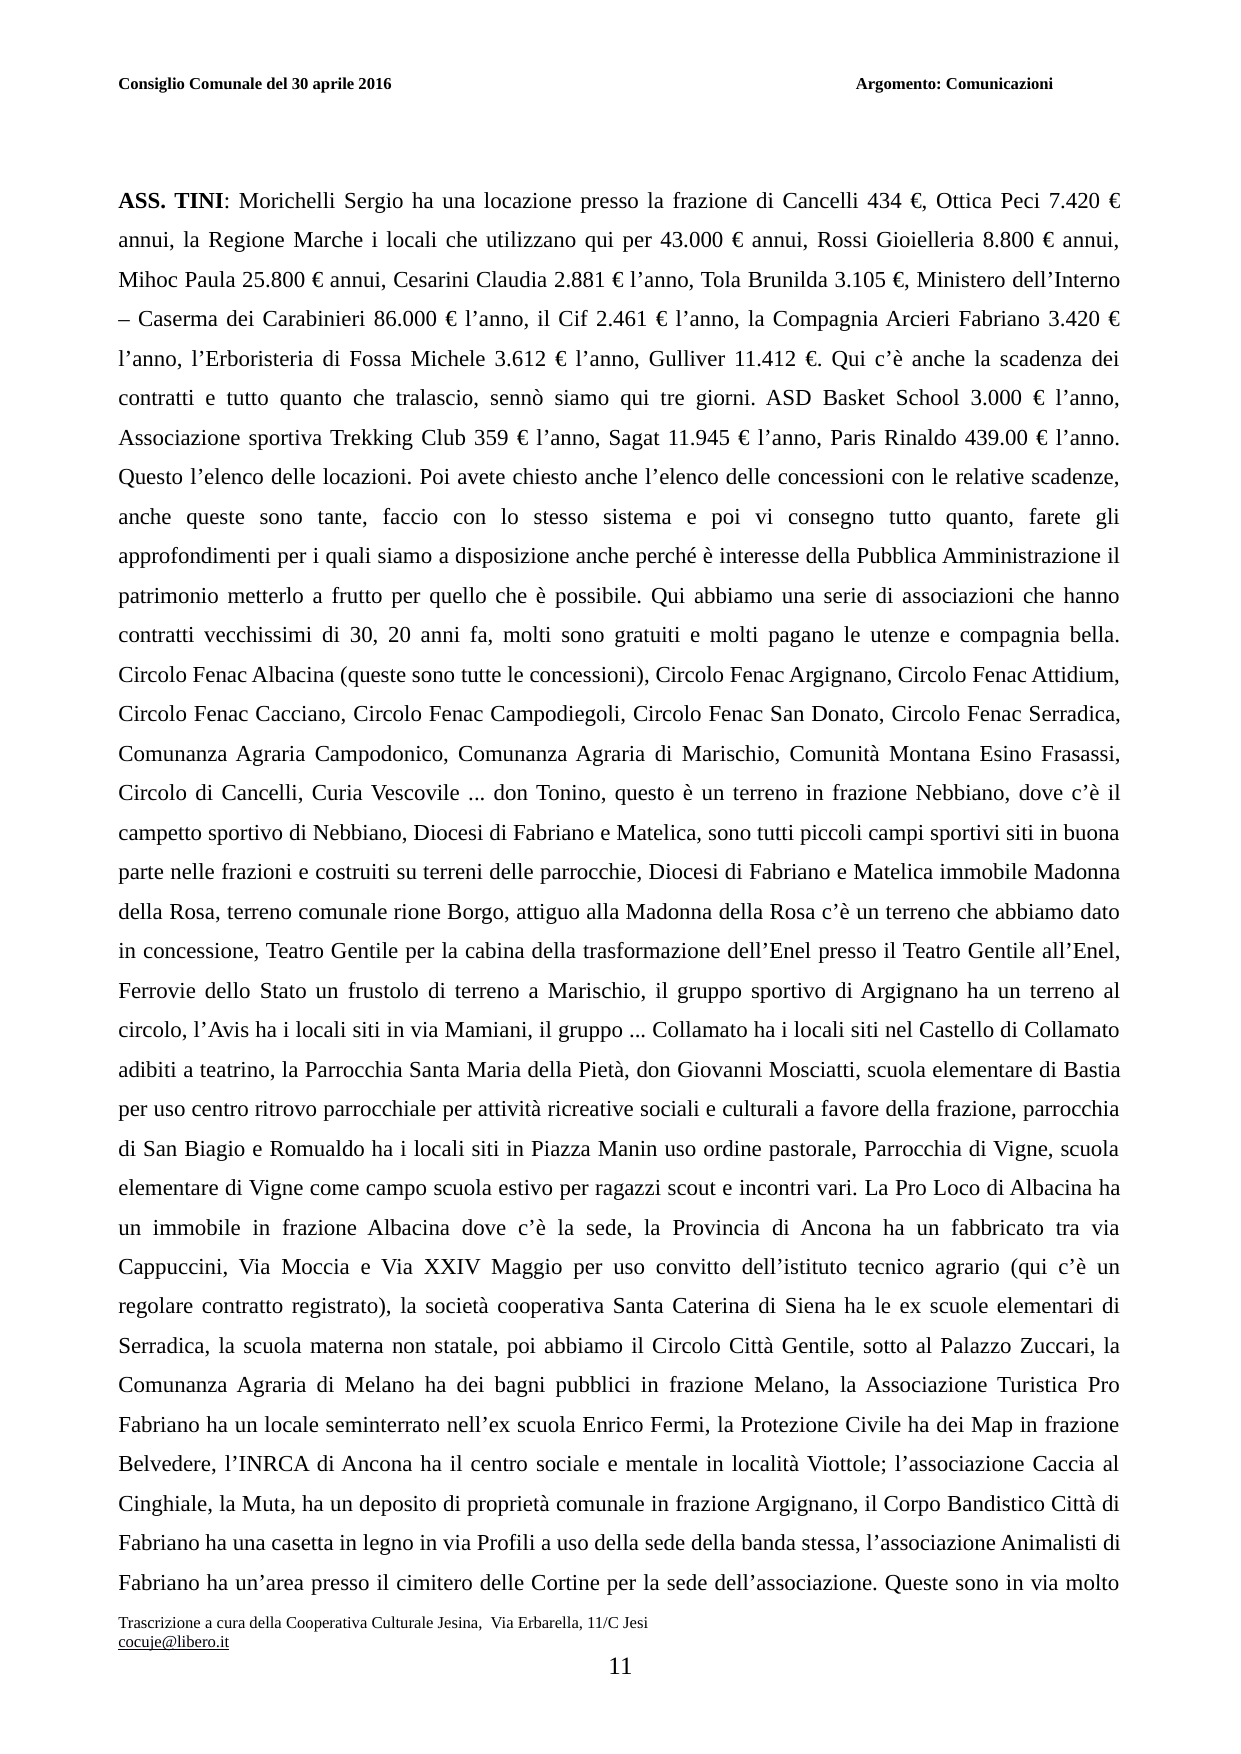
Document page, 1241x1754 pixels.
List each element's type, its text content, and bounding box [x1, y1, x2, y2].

text ASS. TINI: Morichelli Sergio ha una locazione presso la frazione di Cancelli 434 €, Ottica Peci 7.420 € annui, la Regione Marche i locali che utilizzano qui per 43.000 € annui, Rossi Gioielleria 8.800 € annui, Mihoc Paula 25.800 € annui, Cesarini Claudia 2.881 € l’anno, Tola Brunilda 3.105 €, Ministero dell’Interno – Caserma dei Carabinieri 86.000 € l’anno, il Cif 2.461 € l’anno, la Compagnia Arcieri Fabriano 3.420 € l’anno, l’Erboristeria di Fossa Michele 3.612 € l’anno, Gulliver 11.412 €. Qui c’è anche la scadenza dei contratti e tutto quanto che tralascio, sennò siamo qui tre giorni. ASD Basket School 3.000 € l’anno, Associazione sportiva Trekking Club 359 € l’anno, Sagat 11.945 € l’anno, Paris Rinaldo 439.00 € l’anno. Questo l’elenco delle locazioni. Poi avete chiesto anche l’elenco delle concessioni con le relative scadenze, anche queste sono tante, faccio con lo stesso sistema e poi vi consegno tutto quanto, farete gli approfondimenti per i quali siamo a disposizione anche perché è interesse della Pubblica Amministrazione il patrimonio metterlo a frutto per quello che è possibile. Qui abbiamo una serie di associazioni che hanno contratti vecchissimi di 30, 20 anni fa, molti sono gratuiti e molti pagano le utenze e compagnia bella. Circolo Fenac Albacina (queste sono tutte le concessioni), Circolo Fenac Argignano, Circolo Fenac Attidium, Circolo Fenac Cacciano, Circolo Fenac Campodiegoli, Circolo Fenac San Donato, Circolo Fenac Serradica, Comunanza Agraria Campodonico, Comunanza Agraria di Marischio, Comunità Montana Esino Frasassi, Circolo di Cancelli, Curia Vescovile ... don Tonino, questo è un terreno in frazione Nebbiano, dove c’è il campetto sportivo di Nebbiano, Diocesi di Fabriano e Matelica, sono tutti piccoli campi sportivi siti in buona parte nelle frazioni e costruiti su terreni delle parrocchie, Diocesi di Fabriano e Matelica immobile Madonna della Rosa, terreno comunale rione Borgo, attiguo alla Madonna della Rosa c’è un terreno che abbiamo dato in concessione, Teatro Gentile per la cabina della trasformazione dell’Enel presso il Teatro Gentile all’Enel, Ferrovie dello Stato un frustolo di terreno a Marischio, il gruppo sportivo di Argignano ha un terreno al circolo, l’Avis ha i locali siti in via Mamiani, il gruppo ... Collamato ha i locali siti nel Castello di Collamato adibiti a teatrino, la Parrocchia Santa Maria della Pietà, don Giovanni Mosciatti, scuola elementare di Bastia per uso centro ritrovo parrocchiale per attività ricreative sociali e culturali a favore della frazione, parrocchia di San Biagio e Romualdo ha i locali siti in Piazza Manin uso ordine pastorale, Parrocchia di Vigne, scuola elementare di Vigne come campo scuola estivo per ragazzi scout e incontri vari. La Pro Loco di Albacina ha un immobile in frazione Albacina dove c’è la sede, la Provincia di Ancona ha un fabbricato tra via Cappuccini, Via Moccia e Via XXIV Maggio per uso convitto dell’istituto tecnico agrario (qui c’è un regolare contratto registrato), la società cooperativa Santa Caterina di Siena ha le ex scuole elementari di Serradica, la scuola materna non statale, poi abbiamo il Circolo Città Gentile, sotto al Palazzo Zuccari, la Comunanza Agraria di Melano ha dei bagni pubblici in frazione Melano, la Associazione Turistica Pro Fabriano ha un locale seminterrato nell’ex scuola Enrico Fermi, la Protezione Civile ha dei Map in frazione Belvedere, l’INRCA di Ancona ha il centro sociale e mentale in località Viottole; l’associazione Caccia al Cinghiale, la Muta, ha un deposito di proprietà comunale in frazione Argignano, il Corpo Bandistico Città di Fabriano ha una casetta in legno in via Profili a uso della sede della banda stessa, l’associazione Animalisti di Fabriano ha un’area presso il cimitero delle Cortine per la sede dell’associazione. Queste sono in via molto [118, 187, 1122, 1595]
